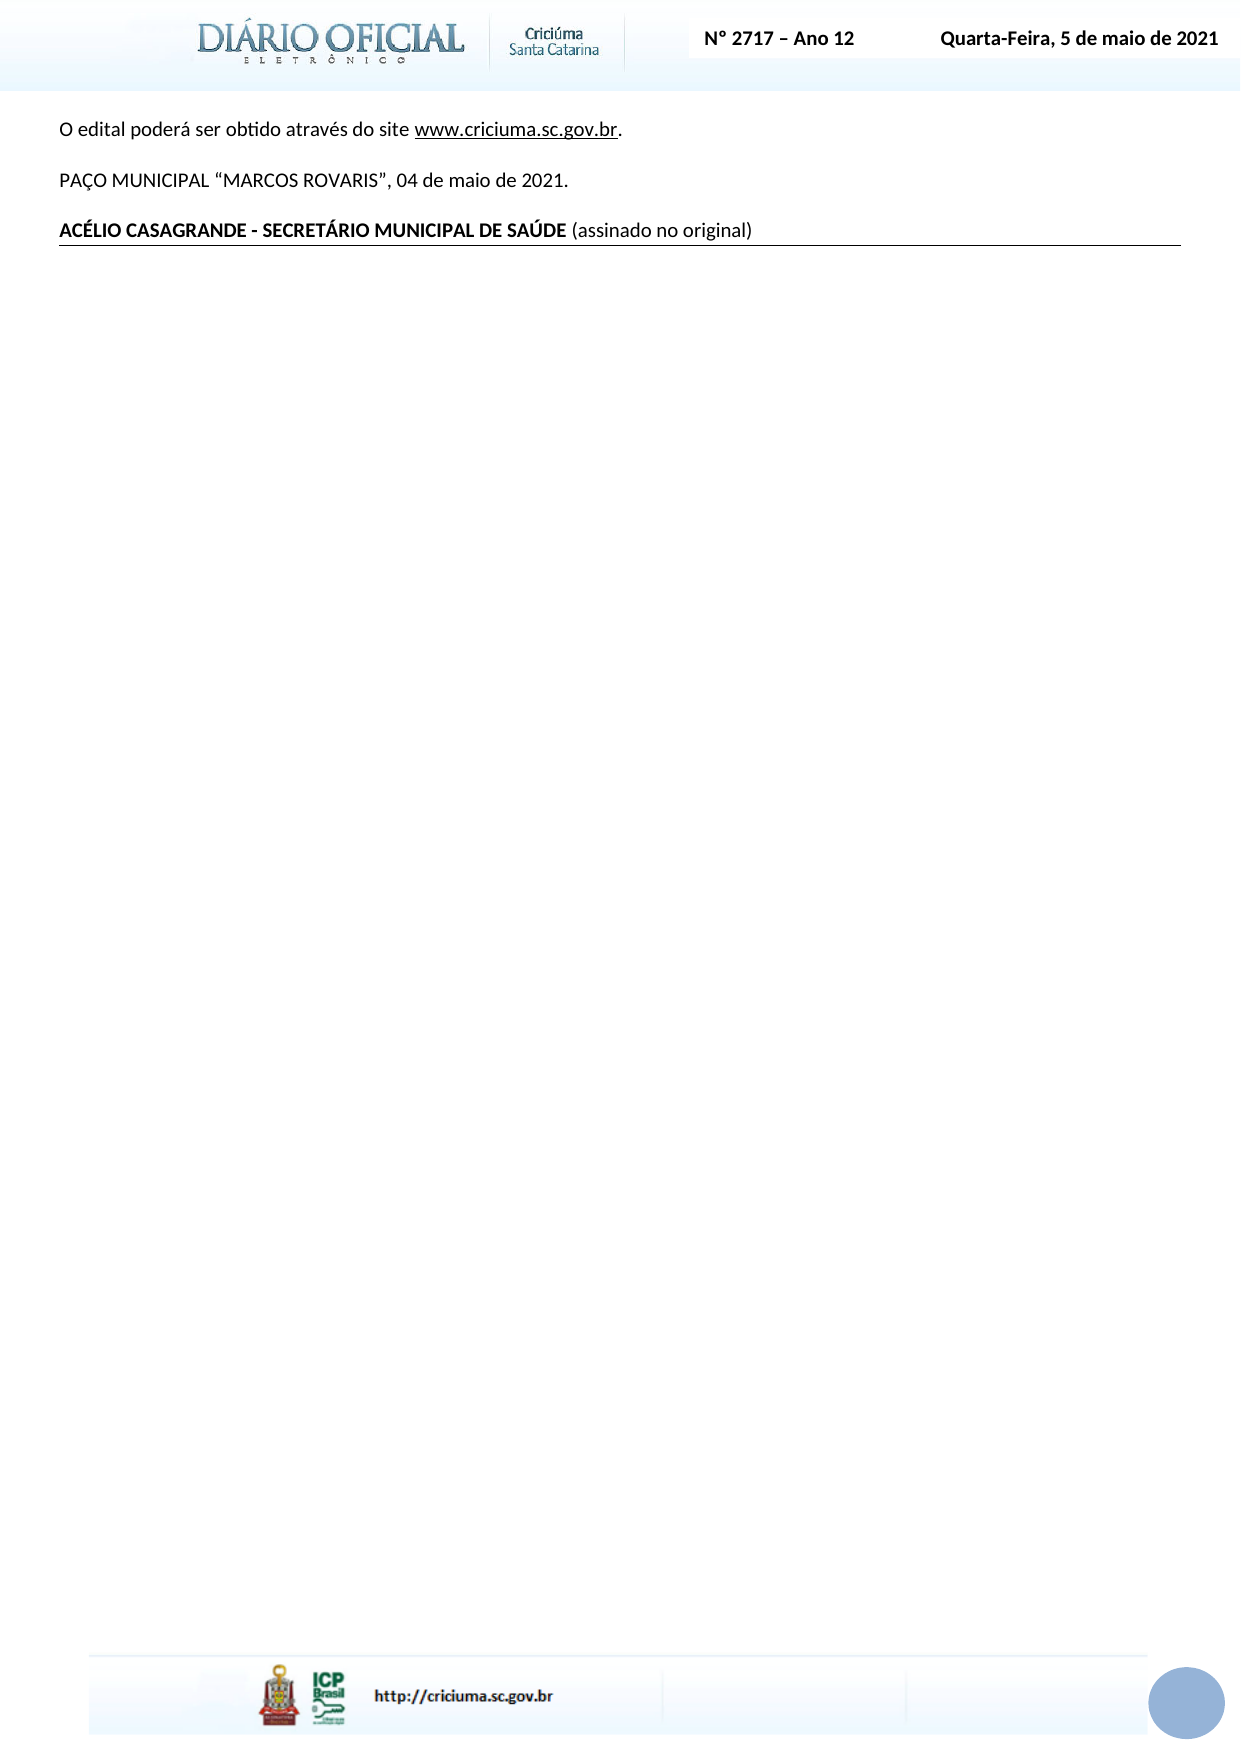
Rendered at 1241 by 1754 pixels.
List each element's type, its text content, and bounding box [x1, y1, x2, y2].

text O edital poderá ser obtido através do site www.criciuma.sc.gov.br. [59, 116, 1181, 141]
text PAÇO MUNICIPAL “MARCOS ROVARIS”, 04 de maio de 2021. [59, 167, 1181, 192]
text ACÉLIO CASAGRANDE - SECRETÁRIO MUNICIPAL DE SAÚDE (assinado no original) [59, 218, 1181, 245]
